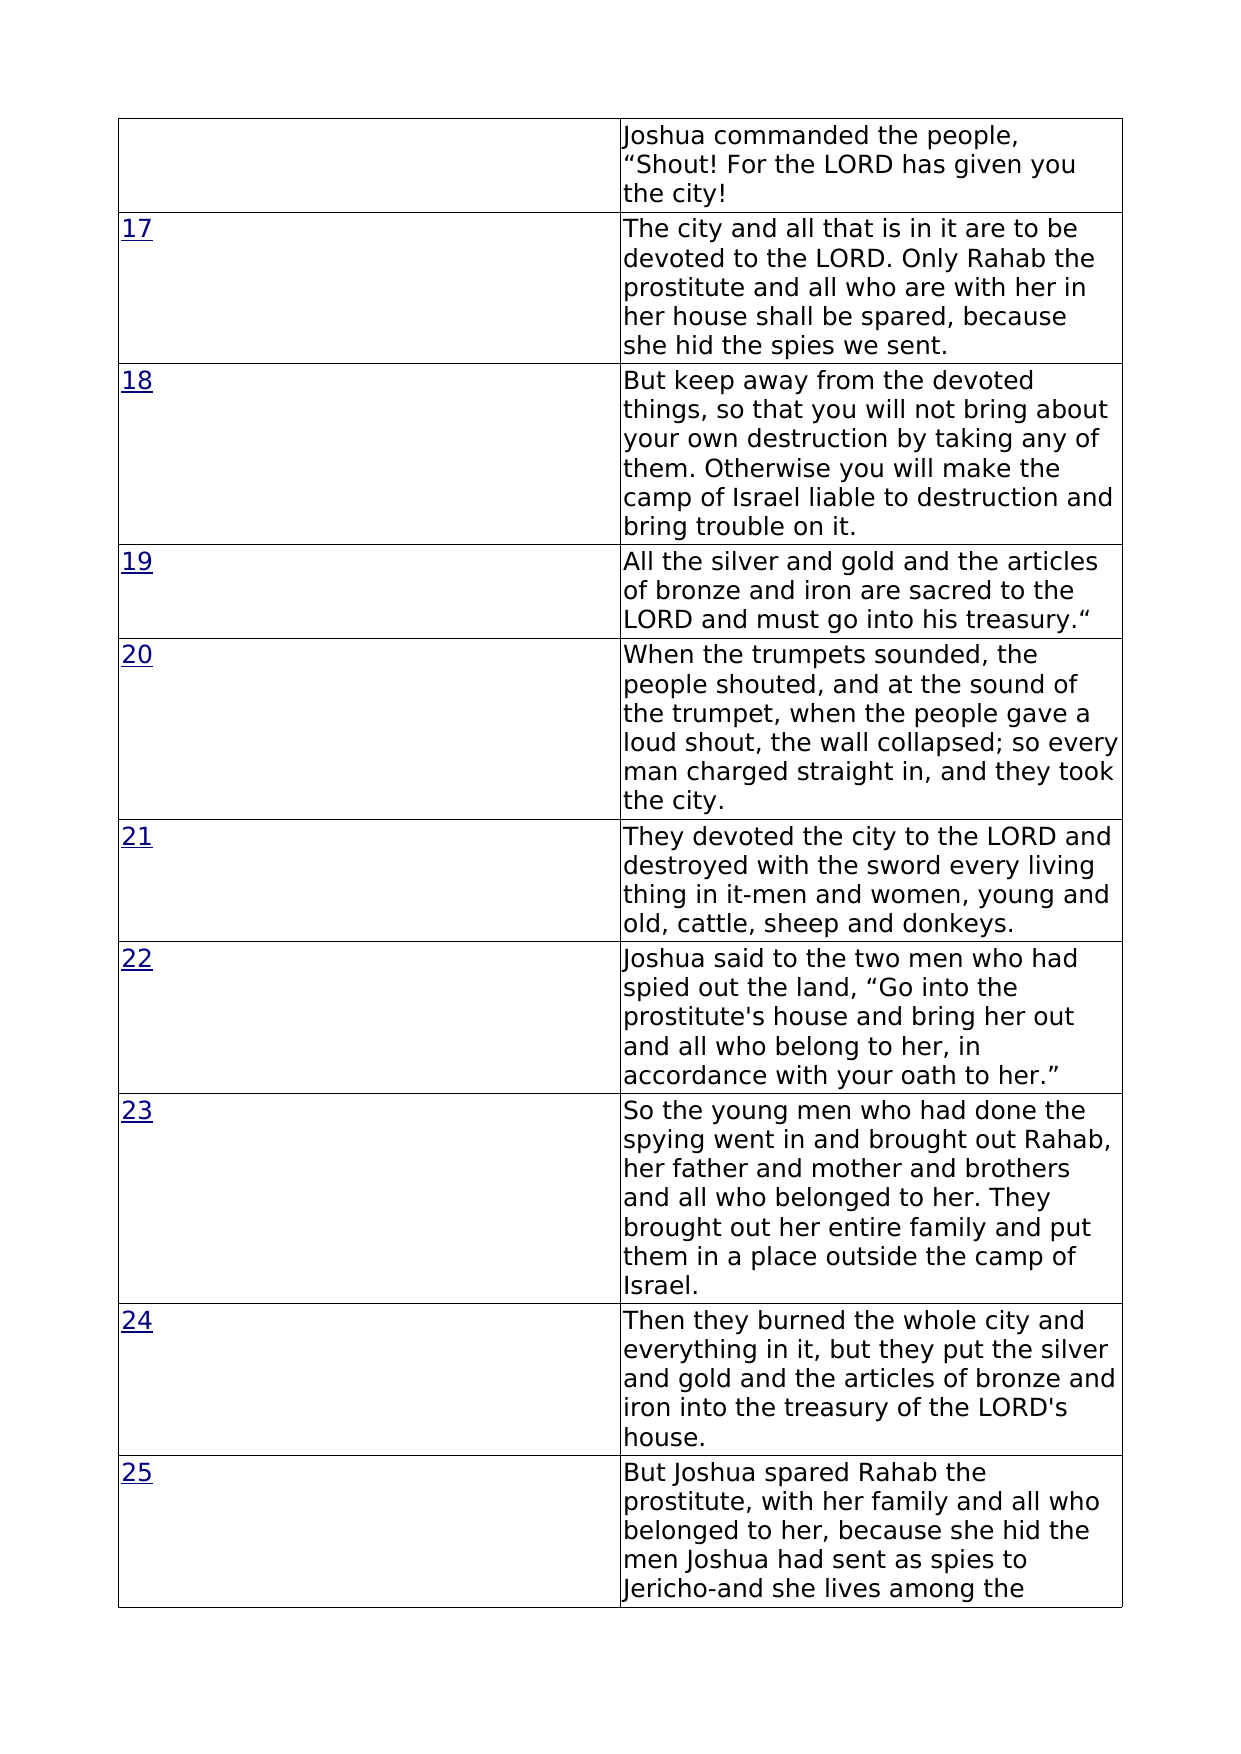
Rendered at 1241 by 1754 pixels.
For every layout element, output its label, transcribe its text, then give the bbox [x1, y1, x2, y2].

table_cell When the trumpets sounded, the people shouted, and at the sound of the trumpet, when the people gave a loud shout, the wall collapsed; so every man charged straight in, and they took the city. [621, 639, 1122, 819]
table_cell The city and all that is in it are to be devoted to the LORD. Only Rahab the prostitute and all who are with her in her house shall be spared, because she hid the spies we sent. [621, 213, 1122, 363]
table_cell 24 [119, 1304, 620, 1455]
table_cell 18 [119, 364, 620, 544]
table_cell [119, 119, 620, 212]
table_cell 23 [119, 1094, 620, 1303]
table_cell Joshua commanded the people, “Shout! For the LORD has given you the city! [621, 119, 1122, 212]
table_cell Joshua said to the two men who had spied out the land, “Go into the prostitute's house and bring her out and all who belong to her, in accordance with your oath to her.” [621, 942, 1122, 1093]
table_cell So the young men who had done the spying went in and brought out Rahab, her father and mother and brothers and all who belonged to her. They brought out her entire family and put them in a place outside the camp of Israel. [621, 1094, 1122, 1303]
table_cell But Joshua spared Rahab the prostitute, with her family and all who belonged to her, because she hid the men Joshua had sent as spies to Jericho-and she lives among the [621, 1456, 1122, 1607]
table_cell All the silver and gold and the articles of bronze and iron are sacred to the LORD and must go into his treasury.“ [621, 545, 1122, 638]
table_cell They devoted the city to the LORD and destroyed with the sword every living thing in it-men and women, young and old, cattle, sheep and donkeys. [621, 820, 1122, 941]
table_cell 21 [119, 820, 620, 941]
table_cell 20 [119, 639, 620, 819]
table_cell 19 [119, 545, 620, 638]
table_cell 22 [119, 942, 620, 1093]
table_cell But keep away from the devoted things, so that you will not bring about your own destruction by taking any of them. Otherwise you will make the camp of Israel liable to destruction and bring trouble on it. [621, 364, 1122, 544]
table_cell 17 [119, 213, 620, 363]
table_cell 25 [119, 1456, 620, 1607]
table_cell Then they burned the whole city and everything in it, but they put the silver and gold and the articles of bronze and iron into the treasury of the LORD's house. [621, 1304, 1122, 1455]
